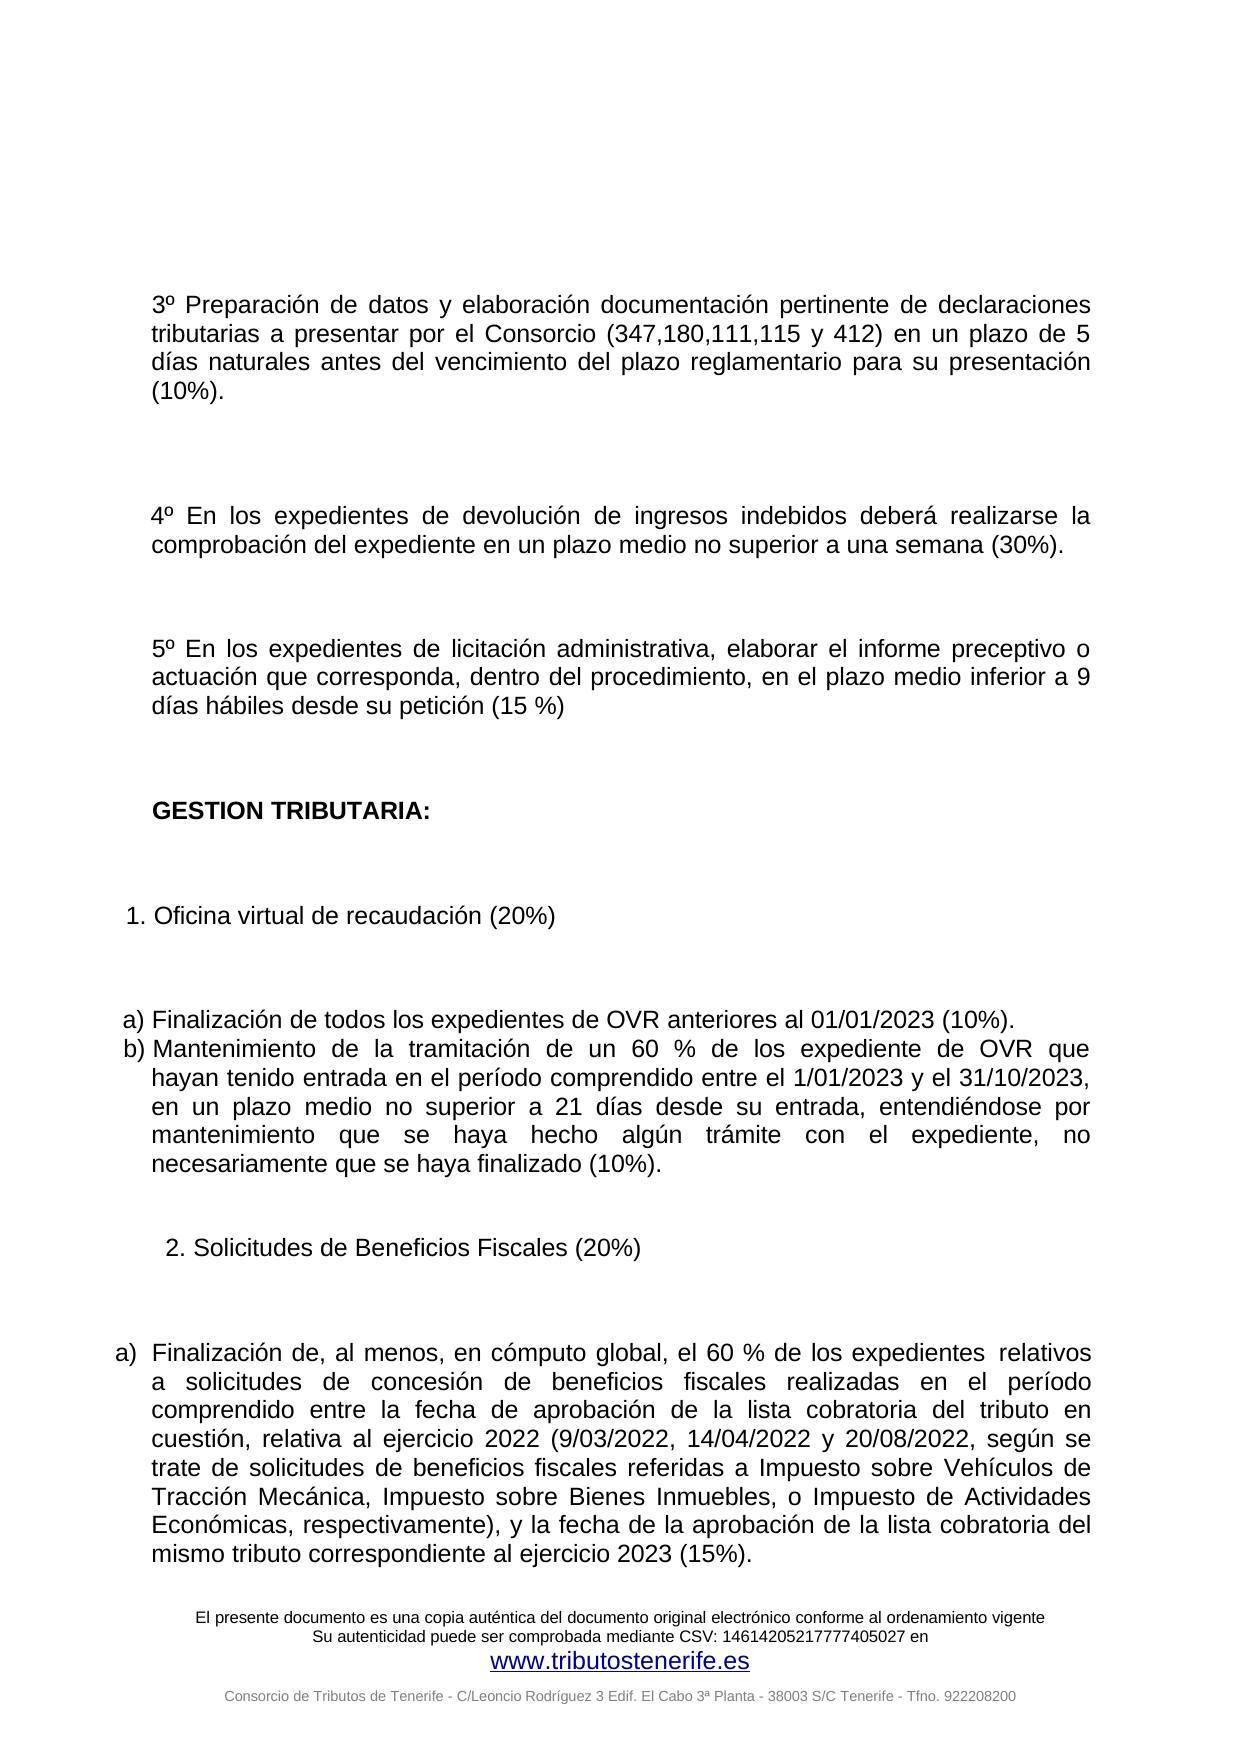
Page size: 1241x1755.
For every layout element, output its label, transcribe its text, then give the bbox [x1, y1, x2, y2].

list Solicitudes de Beneficios Fiscales (20%) [165, 1233, 1103, 1262]
list Finalización de, al menos, en cómputo global, el 60 % de los expedientes relativos a solicitudes de concesión de beneficios fiscales realizadas en el período comprendido entre la fecha de aprobación de la lista cobratoria del tributo en cuestión, relativa al ejercicio 2022 (9/03/2022, 14/04/2022 y 20/08/2022, según se trate de solicitudes de beneficios fiscales referidas a Impuesto sobre Vehículos de Tracción Mecánica, Impuesto sobre Bienes Inmuebles, o Impuesto de Actividades Económicas, respectivamente), y la fecha de la aprobación de la lista cobratoria del mismo tributo correspondiente al ejercicio 2023 (15%). [139, 1338, 1092, 1568]
list Mantenimiento de la tramitación de un 60 % de los expediente de OVR que hayan tenido entrada en el período comprendido entre el 1/01/2023 y el 31/10/2023, en un plazo medio no superior a 21 días desde su entrada, entendiéndose por mantenimiento que se haya hecho algún trámite con el expediente, no necesariamente que se haya finalizado (10%). [139, 1034, 1091, 1178]
subtitle GESTION TRIBUTARIA: [152, 796, 1103, 824]
text 4º En los expedientes de devolución de ingresos indebidos deberá realizarse la comprobación del expediente en un plazo medio no superior a una semana (30%). [150, 501, 1091, 558]
list Oficina virtual de recaudación (20%) [126, 901, 1103, 929]
text 3º Preparación de datos y elaboración documentación pertinente de declaraciones tributarias a presentar por el Consorcio (347,180,111,115 y 412) en un plazo de 5 días naturales antes del vencimiento del plazo reglamentario para su presentación (10%). [151, 290, 1091, 405]
text 5º En los expedientes de licitación administrativa, elaborar el informe preceptivo o actuación que corresponda, dentro del procedimiento, en el plazo medio inferior a 9 días hábiles desde su petición (15 %) [151, 633, 1091, 720]
list Finalización de todos los expedientes de OVR anteriores al 01/01/2023 (10%). [139, 1005, 1103, 1034]
